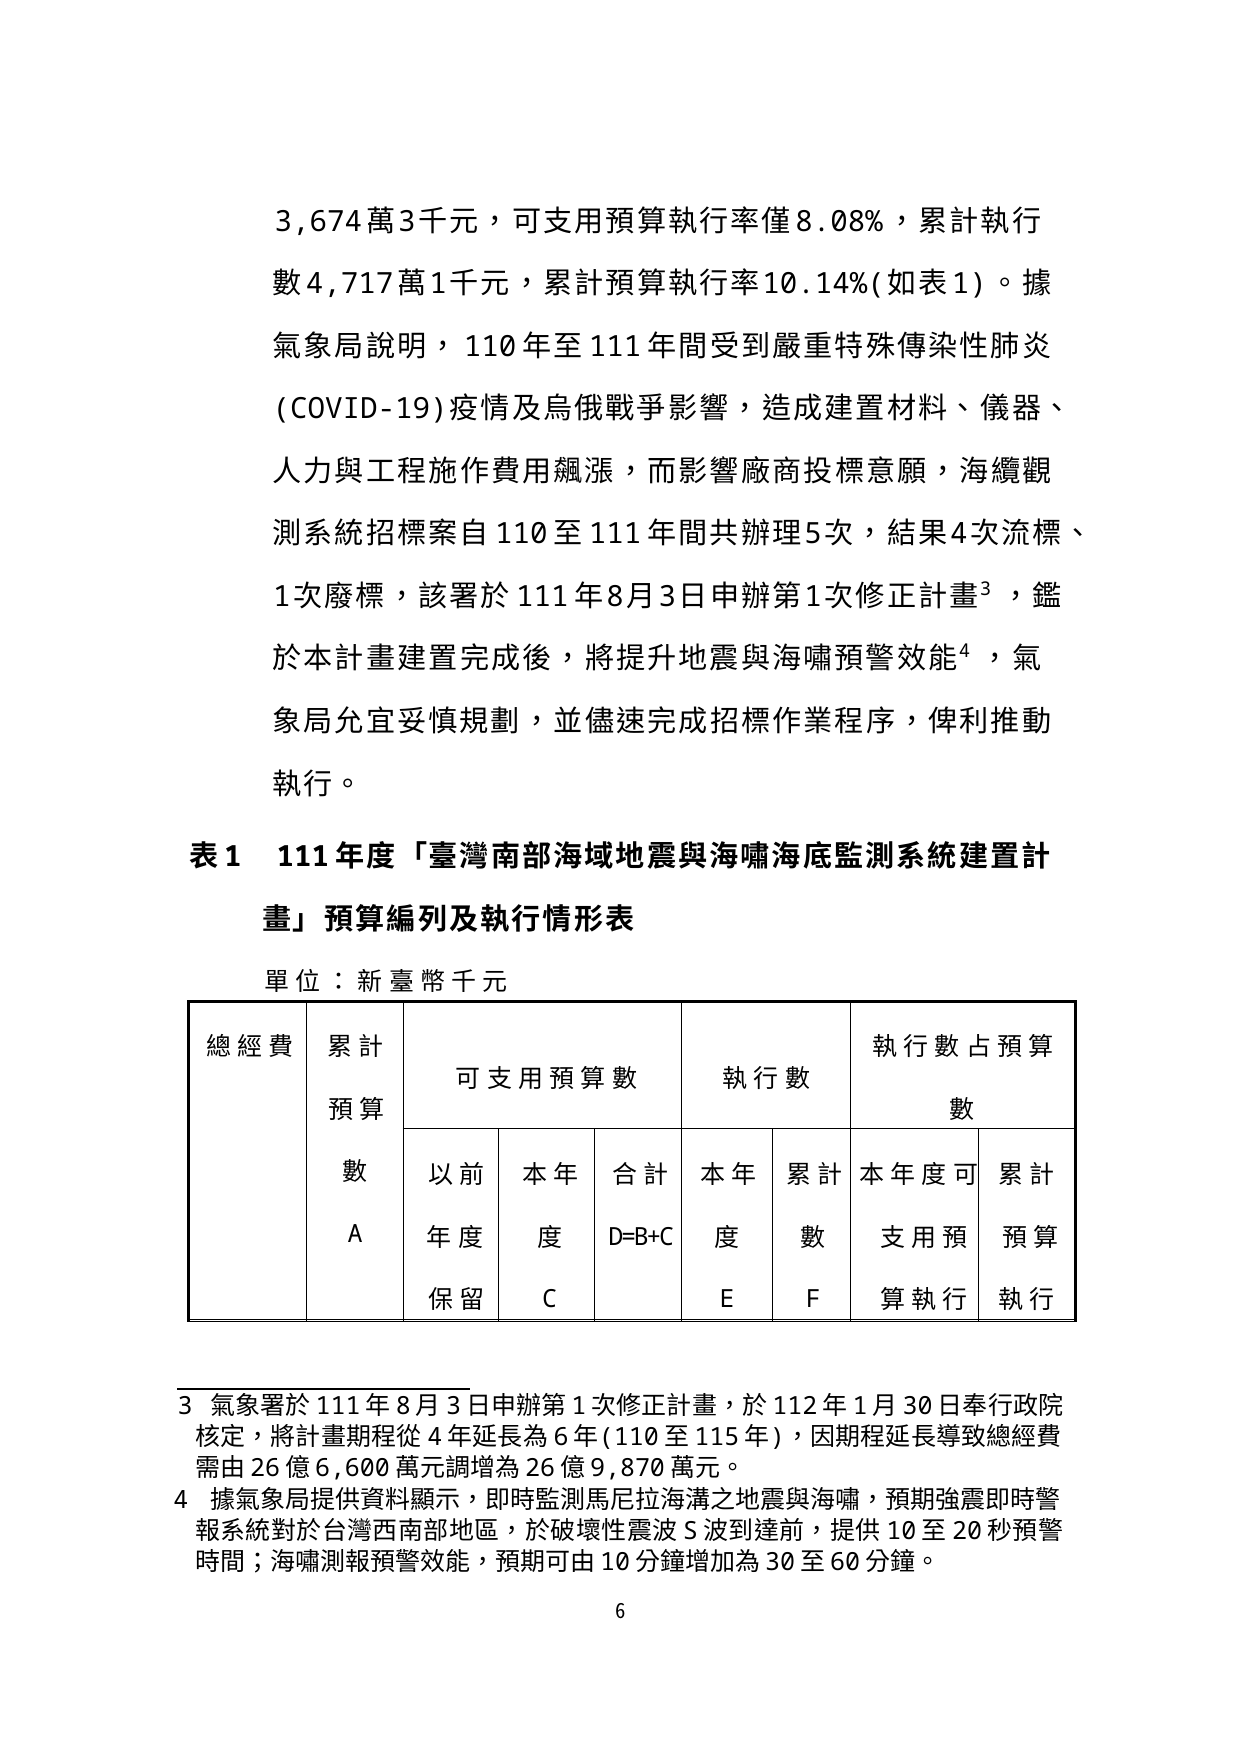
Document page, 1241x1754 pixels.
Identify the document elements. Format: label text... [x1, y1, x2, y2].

text 氣象署於111年8月3日申辦第1次修正計畫，於112年1月30日奉行政院核定，將計畫期程從4年延長為6年(110至115年)，因期程延長導致總經費需由26億6,600萬元調增為26億9,870萬元。 [177, 1389, 1063, 1483]
table_cell 合計 D=B+C [595, 1129, 681, 1319]
table_cell 本年度 C [499, 1129, 594, 1319]
table_header 總經費 [190, 1003, 306, 1319]
table_header 執行數占預算數 [851, 1003, 1074, 1128]
table_header 執行數 [682, 1003, 850, 1128]
table_cell 累計預算 執行 [979, 1129, 1074, 1319]
table_header 累計 預算數 A [307, 1003, 403, 1319]
table_cell 本年度可支用預算執行 [851, 1129, 978, 1319]
table_cell 以前年度 保留 [404, 1129, 498, 1319]
text 據氣象局提供資料顯示，即時監測馬尼拉海溝之地震與海嘯，預期強震即時警報系統對於台灣西南部地區，於破壞性震波S波到達前，提供10至20秒預警時間；海嘯測報預警效能，預期可由10分鐘增加為30至60分鐘。 [173, 1483, 1063, 1577]
text 本計畫111年度可支用預算數4億5,457萬1千元(包含以前年度保留數2億2,017萬2千元)，本年度執行數3,674萬3千元，可支用預算執行率僅8.08%，累計執行數4,717萬1千元，累計預算執行率10.14%(如表1)。據氣象局說明，110年至111年間受到嚴重特殊傳染性肺炎(COVID-19)疫情及烏俄戰爭影響，造成建置材料、儀器、人力與工程施作費用飆漲，而影響廠商投標意願，海纜觀測系統招標案自110至111年間共辦理5次，結果4次流標、1次廢標，該署於111年8月3日申辦第1次修正計畫，鑑於本計畫建置完成後，將提升地震與海嘯預警效能，氣象局允宜妥慎規劃，並儘速完成招標作業程序，俾利推動執行。 [266, 177, 1063, 802]
table_cell 本年度 E [682, 1129, 772, 1319]
table_cell 累計數 F [773, 1129, 850, 1319]
table_header 可支用預算數 [404, 1003, 681, 1128]
text 表1 111年度「臺灣南部海域地震與海嘯海底監測系統建置計畫」預算編列及執行情形表 單位：新臺幣千元 [180, 813, 1063, 1000]
